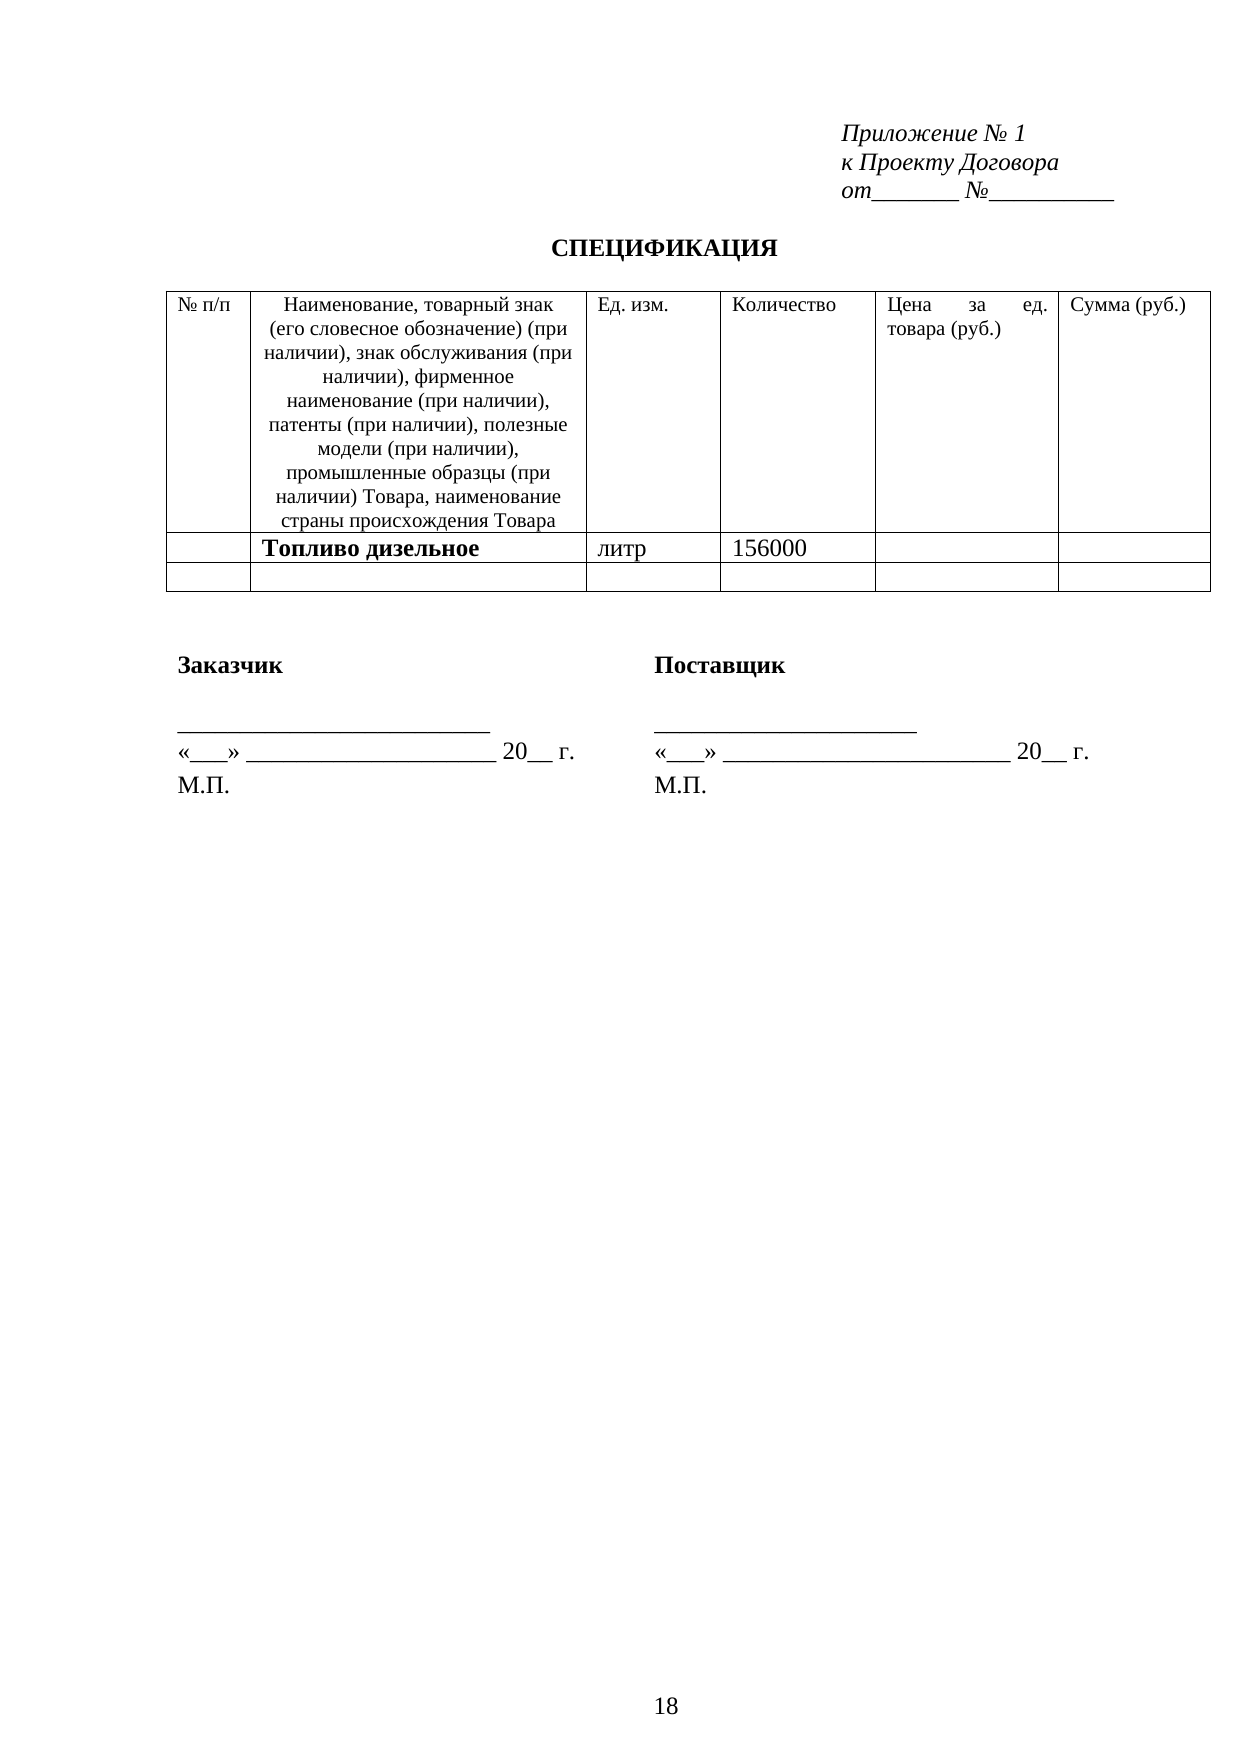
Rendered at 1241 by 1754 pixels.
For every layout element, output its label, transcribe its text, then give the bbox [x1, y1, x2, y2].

table_cell [1059, 563, 1210, 591]
text к Проекту Договора от_______ №__________ [177, 147, 1152, 204]
table_header Цена за ед. товара (руб.) [876, 292, 1058, 532]
table_cell [167, 533, 250, 562]
table_cell [167, 563, 250, 591]
table_header Ед. изм. [587, 292, 720, 532]
table_cell _________________________ [166, 679, 643, 736]
table_cell [587, 563, 720, 591]
table_cell литр [587, 533, 720, 562]
table_cell [1059, 533, 1210, 562]
table_cell М.П. [166, 770, 643, 799]
table_cell [876, 533, 1058, 562]
table_cell «___» ____________________ 20__ г. [166, 736, 643, 770]
table_cell «___» _______________________ 20__ г. [643, 736, 1140, 770]
table_cell М.П. [643, 770, 1140, 799]
table_header Сумма (руб.) [1059, 292, 1210, 532]
table_cell [876, 563, 1058, 591]
table_header Заказчик [166, 650, 643, 678]
table_header Наименование, товарный знак (его словесное обозначение) (при наличии), знак обслуживания (при наличии), фирменное наименование (при наличии), патенты (при наличии), полезные модели (при наличии), промышленные образцы (при наличии) Товара, наименование страны происхождения Товара [251, 292, 586, 532]
text СПЕЦИФИКАЦИЯ [177, 233, 1152, 262]
table_header Поставщик [643, 650, 1140, 678]
table_header № п/п [167, 292, 250, 532]
table_cell 156000 [721, 533, 875, 562]
table_cell _____________________ [643, 679, 1140, 736]
table_cell [251, 563, 586, 591]
table_cell [721, 563, 875, 591]
table_header Количество [721, 292, 875, 532]
table_cell Топливо дизельное [251, 533, 586, 562]
text Приложение № 1 [177, 118, 1152, 147]
